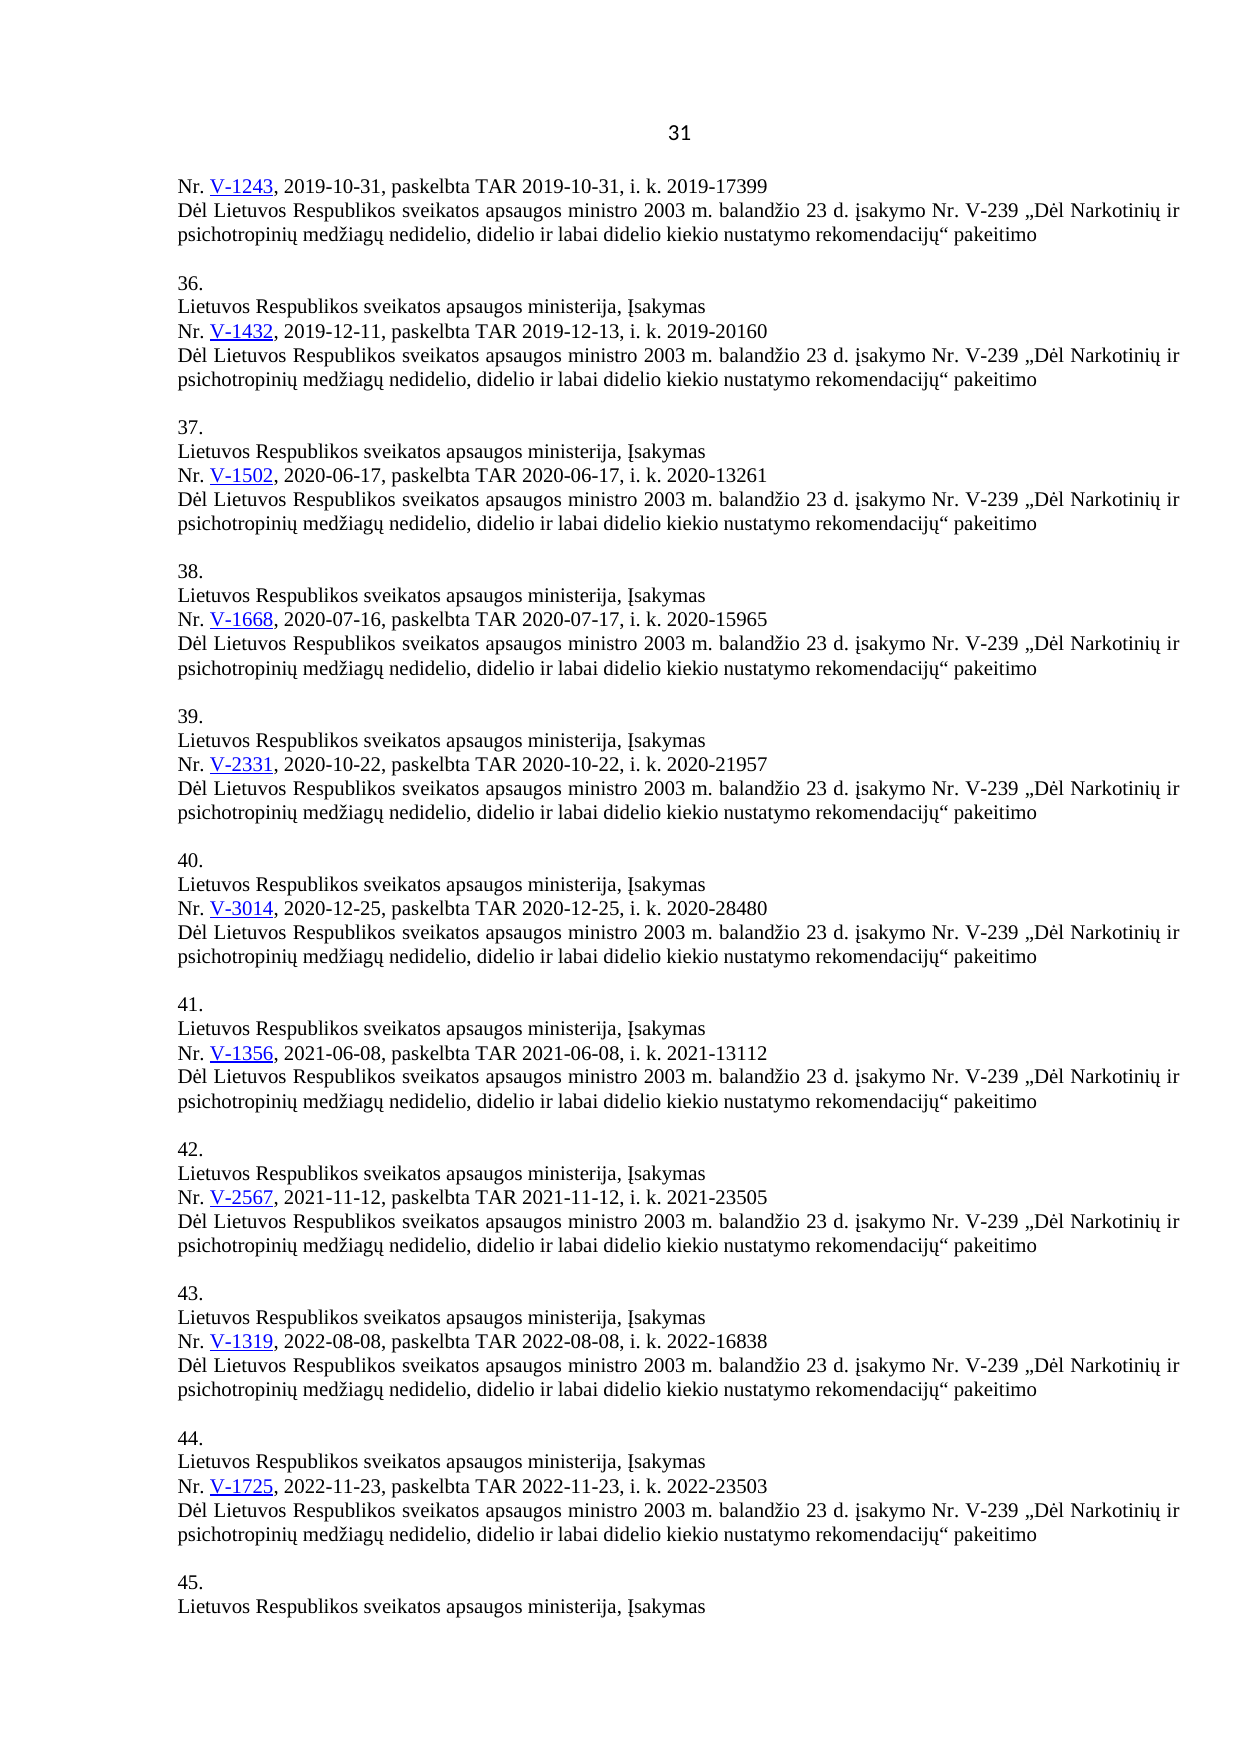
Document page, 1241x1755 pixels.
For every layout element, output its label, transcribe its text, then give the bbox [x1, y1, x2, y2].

text 45. [177, 1570, 1181, 1594]
text Nr. V-1725, 2022-11-23, paskelbta TAR 2022-11-23, i. k. 2022-23503 [177, 1473, 1181, 1498]
text Nr. V-1432, 2019-12-11, paskelbta TAR 2019-12-13, i. k. 2019-20160 [177, 318, 1181, 343]
text Dėl Lietuvos Respublikos sveikatos apsaugos ministro 2003 m. balandžio 23 d. įsakymo Nr. V-239 „Dėl Narkotinių ir psichotropinių medžiagų nedidelio, didelio ir labai didelio kiekio nustatymo rekomendacijų“ pakeitimo [177, 776, 1181, 824]
text Lietuvos Respublikos sveikatos apsaugos ministerija, Įsakymas [177, 294, 1181, 318]
text Lietuvos Respublikos sveikatos apsaugos ministerija, Įsakymas [177, 1594, 1181, 1618]
text Dėl Lietuvos Respublikos sveikatos apsaugos ministro 2003 m. balandžio 23 d. įsakymo Nr. V-239 „Dėl Narkotinių ir psichotropinių medžiagų nedidelio, didelio ir labai didelio kiekio nustatymo rekomendacijų“ pakeitimo [177, 1064, 1181, 1113]
text Dėl Lietuvos Respublikos sveikatos apsaugos ministro 2003 m. balandžio 23 d. įsakymo Nr. V-239 „Dėl Narkotinių ir psichotropinių medžiagų nedidelio, didelio ir labai didelio kiekio nustatymo rekomendacijų“ pakeitimo [177, 1498, 1181, 1546]
text Nr. V-2567, 2021-11-12, paskelbta TAR 2021-11-12, i. k. 2021-23505 [177, 1185, 1181, 1209]
text Dėl Lietuvos Respublikos sveikatos apsaugos ministro 2003 m. balandžio 23 d. įsakymo Nr. V-239 „Dėl Narkotinių ir psichotropinių medžiagų nedidelio, didelio ir labai didelio kiekio nustatymo rekomendacijų“ pakeitimo [177, 1209, 1181, 1257]
text Lietuvos Respublikos sveikatos apsaugos ministerija, Įsakymas [177, 439, 1181, 463]
text Nr. V-1319, 2022-08-08, paskelbta TAR 2022-08-08, i. k. 2022-16838 [177, 1329, 1181, 1353]
text Lietuvos Respublikos sveikatos apsaugos ministerija, Įsakymas [177, 1016, 1181, 1040]
text 43. [177, 1281, 1181, 1305]
text Dėl Lietuvos Respublikos sveikatos apsaugos ministro 2003 m. balandžio 23 d. įsakymo Nr. V-239 „Dėl Narkotinių ir psichotropinių medžiagų nedidelio, didelio ir labai didelio kiekio nustatymo rekomendacijų“ pakeitimo [177, 487, 1181, 535]
text Lietuvos Respublikos sveikatos apsaugos ministerija, Įsakymas [177, 728, 1181, 752]
text Dėl Lietuvos Respublikos sveikatos apsaugos ministro 2003 m. balandžio 23 d. įsakymo Nr. V-239 „Dėl Narkotinių ir psichotropinių medžiagų nedidelio, didelio ir labai didelio kiekio nustatymo rekomendacijų“ pakeitimo [177, 343, 1181, 391]
text Nr. V-1243, 2019-10-31, paskelbta TAR 2019-10-31, i. k. 2019-17399 [177, 174, 1181, 198]
text Lietuvos Respublikos sveikatos apsaugos ministerija, Įsakymas [177, 1305, 1181, 1329]
text 42. [177, 1137, 1181, 1161]
text Nr. V-1502, 2020-06-17, paskelbta TAR 2020-06-17, i. k. 2020-13261 [177, 463, 1181, 487]
text 44. [177, 1425, 1181, 1449]
text Lietuvos Respublikos sveikatos apsaugos ministerija, Įsakymas [177, 1449, 1181, 1473]
text Nr. V-3014, 2020-12-25, paskelbta TAR 2020-12-25, i. k. 2020-28480 [177, 896, 1181, 920]
text Lietuvos Respublikos sveikatos apsaugos ministerija, Įsakymas [177, 583, 1181, 607]
text 41. [177, 992, 1181, 1016]
text 38. [177, 559, 1181, 583]
text Lietuvos Respublikos sveikatos apsaugos ministerija, Įsakymas [177, 1161, 1181, 1185]
text 39. [177, 703, 1181, 728]
text 36. [177, 270, 1181, 294]
text Nr. V-1668, 2020-07-16, paskelbta TAR 2020-07-17, i. k. 2020-15965 [177, 607, 1181, 631]
text Nr. V-2331, 2020-10-22, paskelbta TAR 2020-10-22, i. k. 2020-21957 [177, 752, 1181, 776]
text Dėl Lietuvos Respublikos sveikatos apsaugos ministro 2003 m. balandžio 23 d. įsakymo Nr. V-239 „Dėl Narkotinių ir psichotropinių medžiagų nedidelio, didelio ir labai didelio kiekio nustatymo rekomendacijų“ pakeitimo [177, 920, 1181, 968]
text 40. [177, 848, 1181, 872]
text Dėl Lietuvos Respublikos sveikatos apsaugos ministro 2003 m. balandžio 23 d. įsakymo Nr. V-239 „Dėl Narkotinių ir psichotropinių medžiagų nedidelio, didelio ir labai didelio kiekio nustatymo rekomendacijų“ pakeitimo [177, 631, 1181, 679]
text Lietuvos Respublikos sveikatos apsaugos ministerija, Įsakymas [177, 872, 1181, 896]
text Nr. V-1356, 2021-06-08, paskelbta TAR 2021-06-08, i. k. 2021-13112 [177, 1040, 1181, 1064]
text Dėl Lietuvos Respublikos sveikatos apsaugos ministro 2003 m. balandžio 23 d. įsakymo Nr. V-239 „Dėl Narkotinių ir psichotropinių medžiagų nedidelio, didelio ir labai didelio kiekio nustatymo rekomendacijų“ pakeitimo [177, 1353, 1181, 1401]
text 37. [177, 415, 1181, 439]
text Dėl Lietuvos Respublikos sveikatos apsaugos ministro 2003 m. balandžio 23 d. įsakymo Nr. V-239 „Dėl Narkotinių ir psichotropinių medžiagų nedidelio, didelio ir labai didelio kiekio nustatymo rekomendacijų“ pakeitimo [177, 198, 1181, 246]
